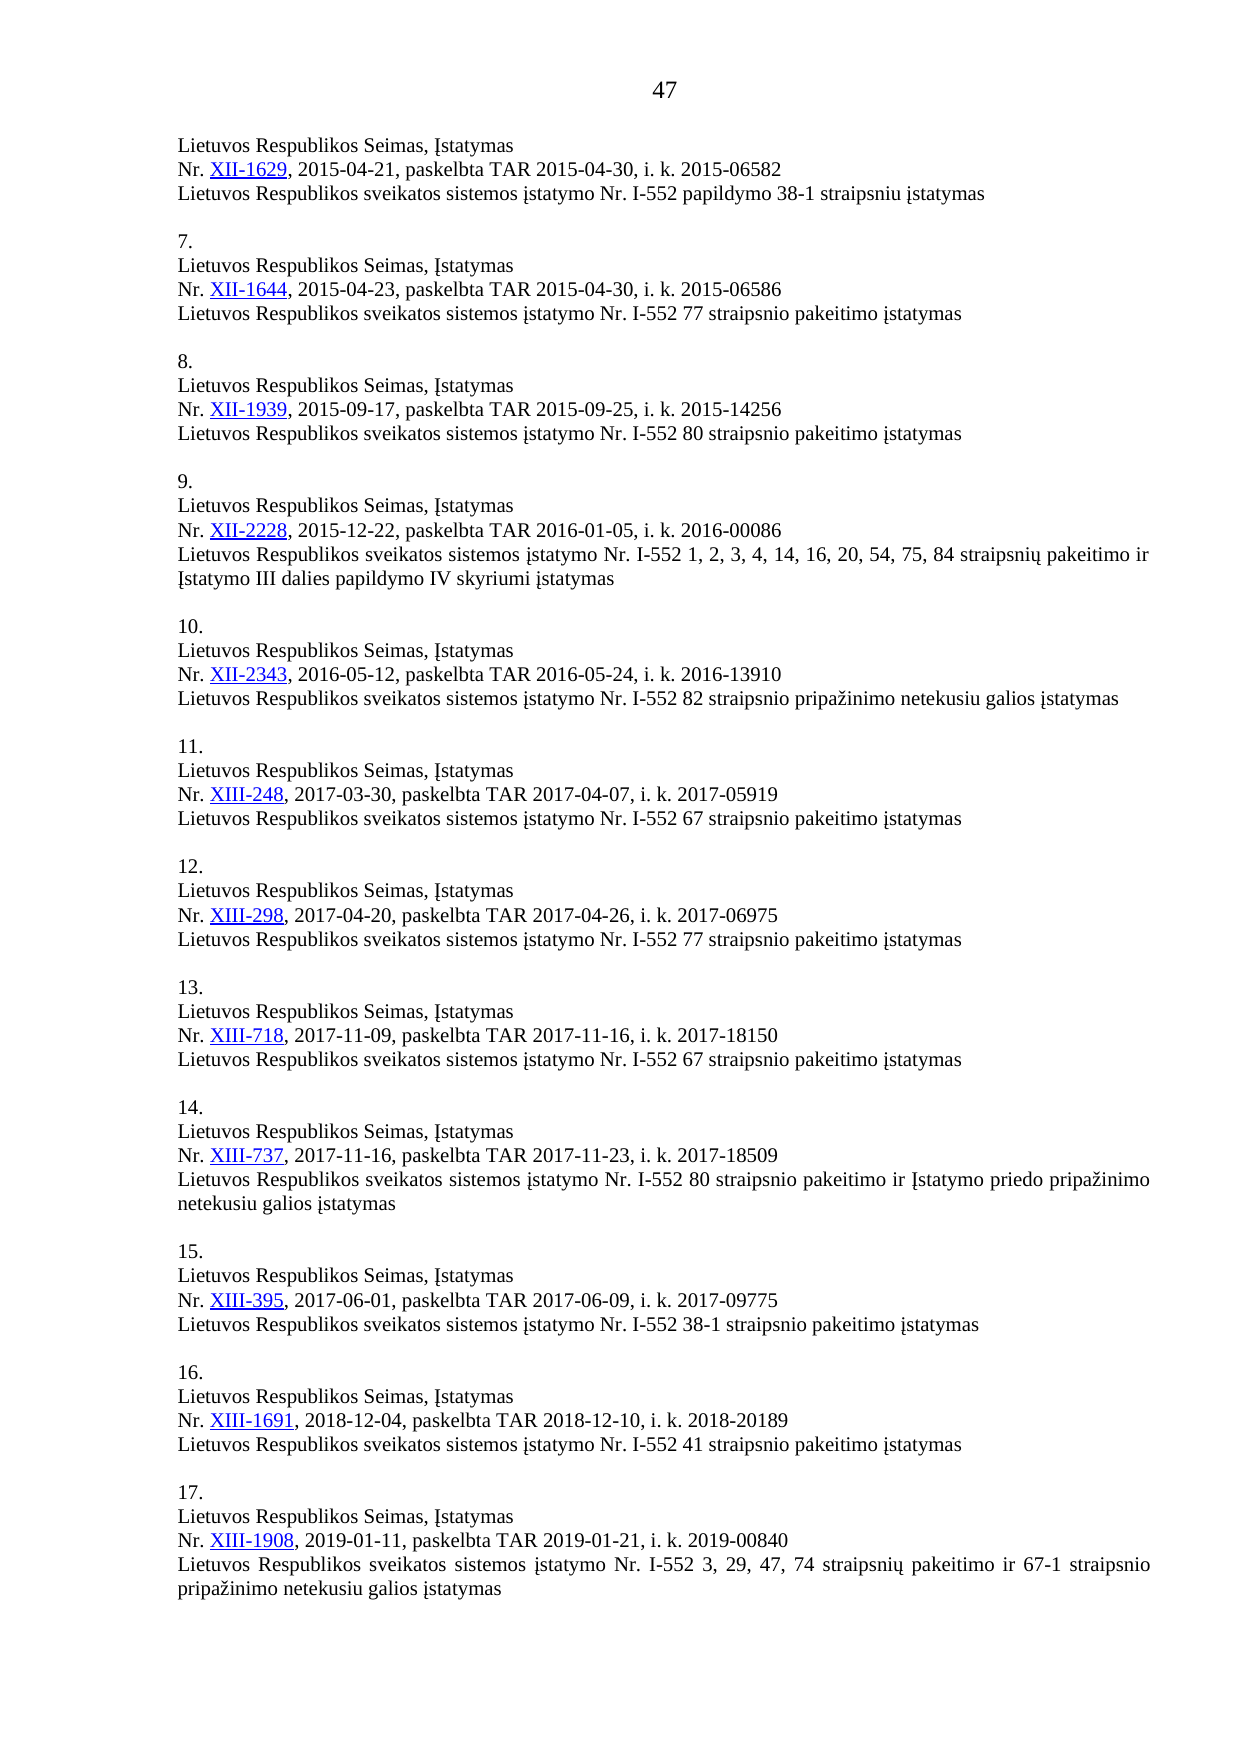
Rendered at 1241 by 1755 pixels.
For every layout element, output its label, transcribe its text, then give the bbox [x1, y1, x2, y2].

text 10. [177, 614, 1152, 638]
text 12. [177, 854, 1152, 878]
text Nr. XII-2343, 2016-05-12, paskelbta TAR 2016-05-24, i. k. 2016-13910 [177, 662, 1152, 686]
text Lietuvos Respublikos Seimas, Įstatymas [177, 1119, 1152, 1143]
text Lietuvos Respublikos Seimas, Įstatymas [177, 493, 1152, 517]
text 8. [177, 349, 1152, 373]
text Lietuvos Respublikos sveikatos sistemos įstatymo Nr. I-552 80 straipsnio pakeitimo įstatymas [177, 421, 1152, 445]
text 16. [177, 1360, 1152, 1384]
text Lietuvos Respublikos Seimas, Įstatymas [177, 132, 1152, 157]
text Lietuvos Respublikos Seimas, Įstatymas [177, 253, 1152, 277]
text Lietuvos Respublikos sveikatos sistemos įstatymo Nr. I-552 80 straipsnio pakeitimo ir Įstatymo priedo pripažinimo netekusiu galios įstatymas [177, 1167, 1152, 1215]
text Lietuvos Respublikos Seimas, Įstatymas [177, 1504, 1152, 1528]
text 15. [177, 1239, 1152, 1263]
text 9. [177, 469, 1152, 493]
text Lietuvos Respublikos Seimas, Įstatymas [177, 1263, 1152, 1287]
text 17. [177, 1480, 1152, 1504]
text Lietuvos Respublikos Seimas, Įstatymas [177, 758, 1152, 782]
text 14. [177, 1095, 1152, 1119]
text Nr. XIII-248, 2017-03-30, paskelbta TAR 2017-04-07, i. k. 2017-05919 [177, 782, 1152, 806]
text 7. [177, 229, 1152, 253]
text Lietuvos Respublikos sveikatos sistemos įstatymo Nr. I-552 papildymo 38-1 straipsniu įstatymas [177, 181, 1152, 205]
text Nr. XII-1939, 2015-09-17, paskelbta TAR 2015-09-25, i. k. 2015-14256 [177, 397, 1152, 421]
text Lietuvos Respublikos sveikatos sistemos įstatymo Nr. I-552 67 straipsnio pakeitimo įstatymas [177, 1047, 1152, 1071]
text Lietuvos Respublikos sveikatos sistemos įstatymo Nr. I-552 38-1 straipsnio pakeitimo įstatymas [177, 1312, 1152, 1336]
text Nr. XIII-1691, 2018-12-04, paskelbta TAR 2018-12-10, i. k. 2018-20189 [177, 1408, 1152, 1432]
text Lietuvos Respublikos sveikatos sistemos įstatymo Nr. I-552 1, 2, 3, 4, 14, 16, 20, 54, 75, 84 straipsnių pakeitimo ir Įstatymo III dalies papildymo IV skyriumi įstatymas [177, 542, 1152, 590]
text Nr. XIII-298, 2017-04-20, paskelbta TAR 2017-04-26, i. k. 2017-06975 [177, 902, 1152, 927]
text Lietuvos Respublikos sveikatos sistemos įstatymo Nr. I-552 3, 29, 47, 74 straipsnių pakeitimo ir 67-1 straipsnio pripažinimo netekusiu galios įstatymas [177, 1552, 1152, 1600]
text Nr. XII-2228, 2015-12-22, paskelbta TAR 2016-01-05, i. k. 2016-00086 [177, 517, 1152, 542]
text Lietuvos Respublikos Seimas, Įstatymas [177, 999, 1152, 1023]
text Nr. XII-1629, 2015-04-21, paskelbta TAR 2015-04-30, i. k. 2015-06582 [177, 157, 1152, 181]
text Nr. XIII-1908, 2019-01-11, paskelbta TAR 2019-01-21, i. k. 2019-00840 [177, 1528, 1152, 1552]
text Lietuvos Respublikos sveikatos sistemos įstatymo Nr. I-552 77 straipsnio pakeitimo įstatymas [177, 301, 1152, 325]
text Lietuvos Respublikos Seimas, Įstatymas [177, 1384, 1152, 1408]
text Lietuvos Respublikos sveikatos sistemos įstatymo Nr. I-552 77 straipsnio pakeitimo įstatymas [177, 927, 1152, 951]
text Lietuvos Respublikos sveikatos sistemos įstatymo Nr. I-552 67 straipsnio pakeitimo įstatymas [177, 806, 1152, 830]
text Nr. XII-1644, 2015-04-23, paskelbta TAR 2015-04-30, i. k. 2015-06586 [177, 277, 1152, 301]
text Lietuvos Respublikos sveikatos sistemos įstatymo Nr. I-552 82 straipsnio pripažinimo netekusiu galios įstatymas [177, 686, 1152, 710]
text 11. [177, 734, 1152, 758]
text Lietuvos Respublikos Seimas, Įstatymas [177, 373, 1152, 397]
text Lietuvos Respublikos Seimas, Įstatymas [177, 878, 1152, 902]
text Nr. XIII-395, 2017-06-01, paskelbta TAR 2017-06-09, i. k. 2017-09775 [177, 1287, 1152, 1312]
text 13. [177, 975, 1152, 999]
text Lietuvos Respublikos Seimas, Įstatymas [177, 638, 1152, 662]
text Lietuvos Respublikos sveikatos sistemos įstatymo Nr. I-552 41 straipsnio pakeitimo įstatymas [177, 1432, 1152, 1456]
text Nr. XIII-718, 2017-11-09, paskelbta TAR 2017-11-16, i. k. 2017-18150 [177, 1023, 1152, 1047]
text Nr. XIII-737, 2017-11-16, paskelbta TAR 2017-11-23, i. k. 2017-18509 [177, 1143, 1152, 1167]
